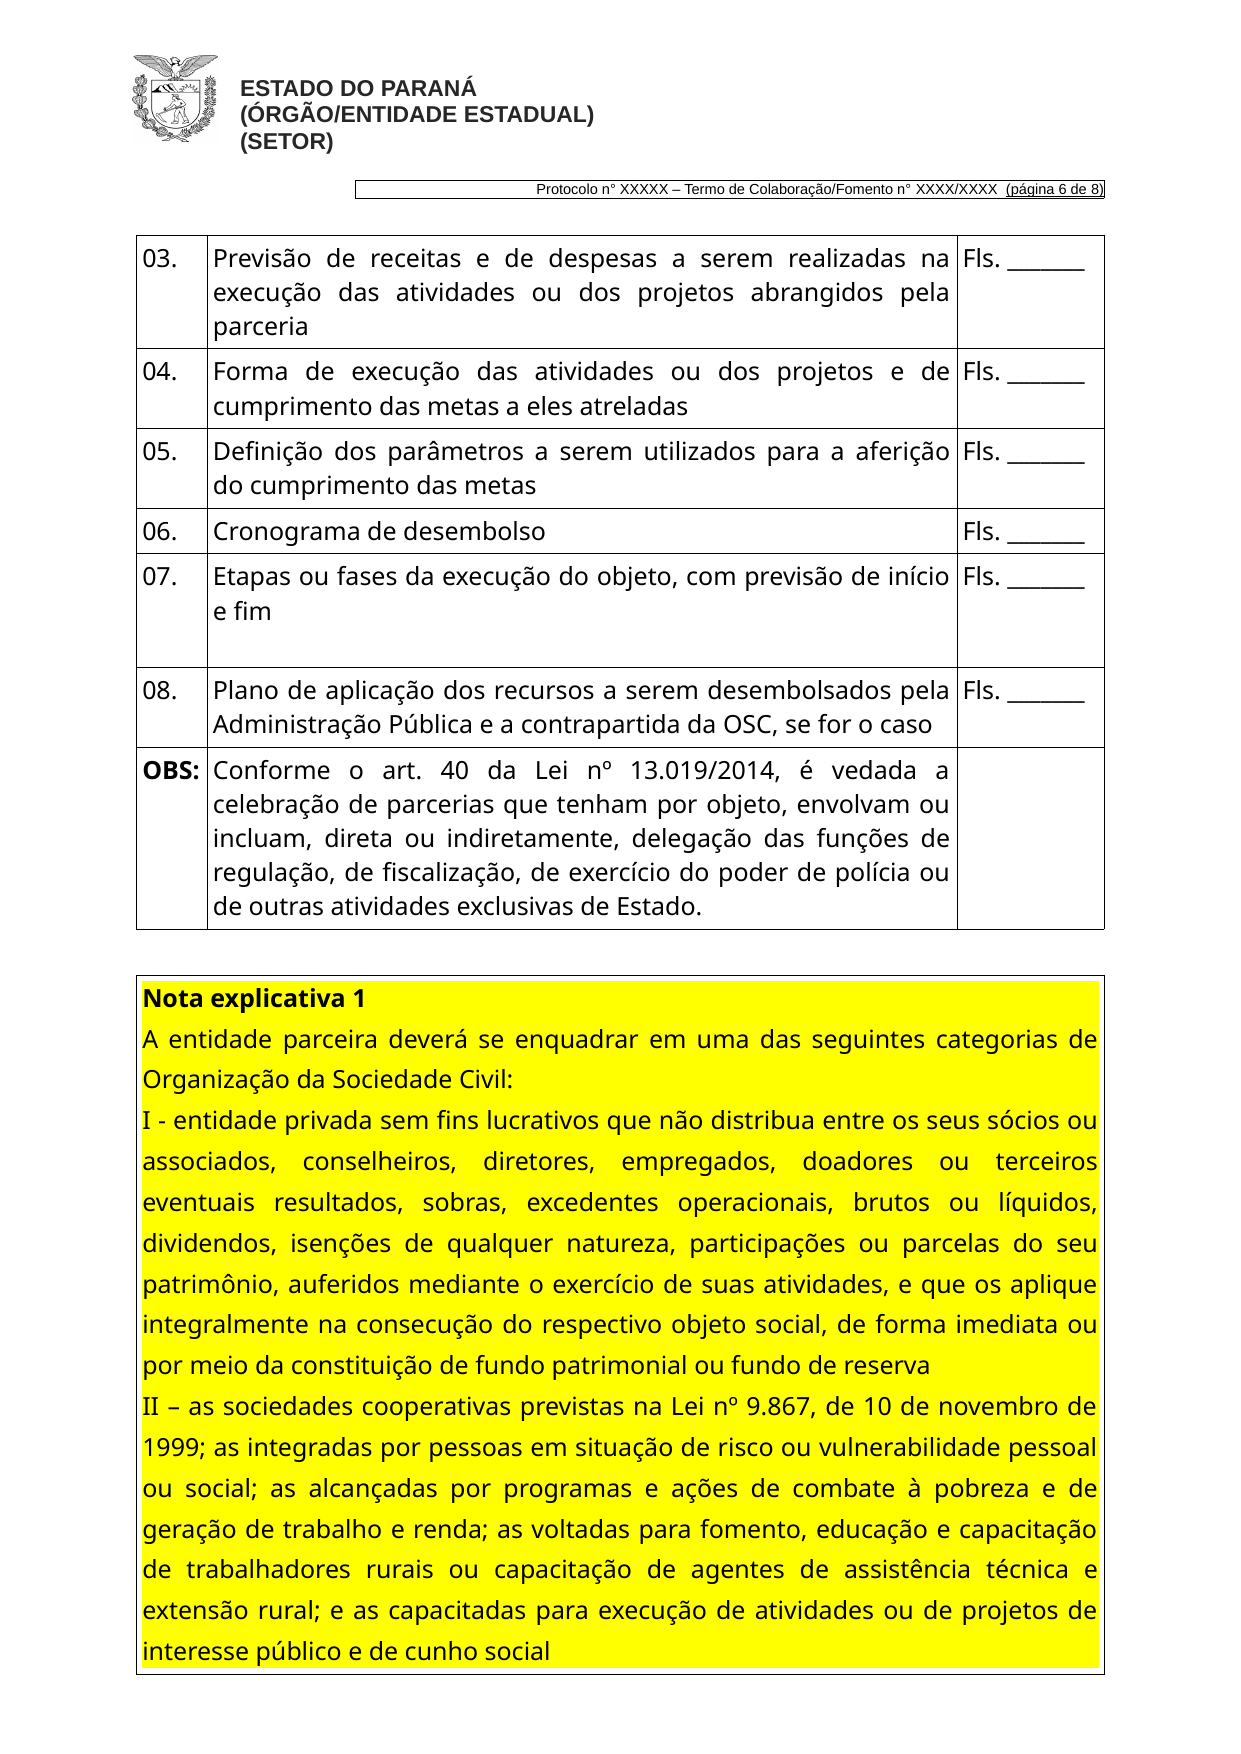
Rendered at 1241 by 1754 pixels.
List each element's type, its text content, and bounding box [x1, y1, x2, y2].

table_cell OBS: [137, 748, 207, 928]
table_header Nota explicativa 1 A entidade parceira deverá se enquadrar em uma das seguintes categorias de Organização da Sociedade Civil: I - entidade privada sem fins lucrativos que não distribua entre os seus sócios ou associados, conselheiros, diretores, empregados, doadores ou terceiros eventuais resultados, sobras, excedentes operacionais, brutos ou líquidos, dividendos, isenções de qualquer natureza, participações ou parcelas do seu patrimônio, auferidos mediante o exercício de suas atividades, e que os aplique integralmente na consecução do respectivo objeto social, de forma imediata ou por meio da constituição de fundo patrimonial ou fundo de reserva II – as sociedades cooperativas previstas na Lei nº 9.867, de 10 de novembro de 1999; as integradas por pessoas em situação de risco ou vulnerabilidade pessoal ou social; as alcançadas por programas e ações de combate à pobreza e de geração de trabalho e renda; as voltadas para fomento, educação e capacitação de trabalhadores rurais ou capacitação de agentes de assistência técnica e extensão rural; e as capacitadas para execução de atividades ou de projetos de interesse público e de cunho social [137, 976, 1104, 1674]
table_cell 03. [137, 236, 207, 348]
picture [131, 54, 220, 143]
table_cell Plano de aplicação dos recursos a serem desembolsados pela Administração Pública e a contrapartida da OSC, se for o caso [208, 668, 957, 747]
table_cell Etapas ou fases da execução do objeto, com previsão de início e fim [208, 554, 957, 667]
table_cell Previsão de receitas e de despesas a serem realizadas na execução das atividades ou dos projetos abrangidos pela parceria [208, 236, 957, 348]
table_cell Forma de execução das atividades ou dos projetos e de cumprimento das metas a eles atreladas [208, 349, 957, 428]
table_cell Fls. _______ [958, 236, 1104, 348]
table_cell Cronograma de desembolso [208, 509, 957, 553]
table_cell Conforme o art. 40 da Lei nº 13.019/2014, é vedada a celebração de parcerias que tenham por objeto, envolvam ou incluam, direta ou indiretamente, delegação das funções de regulação, de fiscalização, de exercício do poder de polícia ou de outras atividades exclusivas de Estado. [208, 748, 957, 928]
table_cell 07. [137, 554, 207, 667]
table_cell 05. [137, 429, 207, 508]
table_cell 04. [137, 349, 207, 428]
table_cell [958, 748, 1104, 928]
table_cell 06. [137, 509, 207, 553]
table_cell Fls. _______ [958, 429, 1104, 508]
table_cell Fls. _______ [958, 349, 1104, 428]
table_cell Definição dos parâmetros a serem utilizados para a aferição do cumprimento das metas [208, 429, 957, 508]
table_cell 08. [137, 668, 207, 747]
table_cell Fls. _______ [958, 554, 1104, 667]
table_cell Fls. _______ [958, 509, 1104, 553]
table_cell Fls. _______ [958, 668, 1104, 747]
